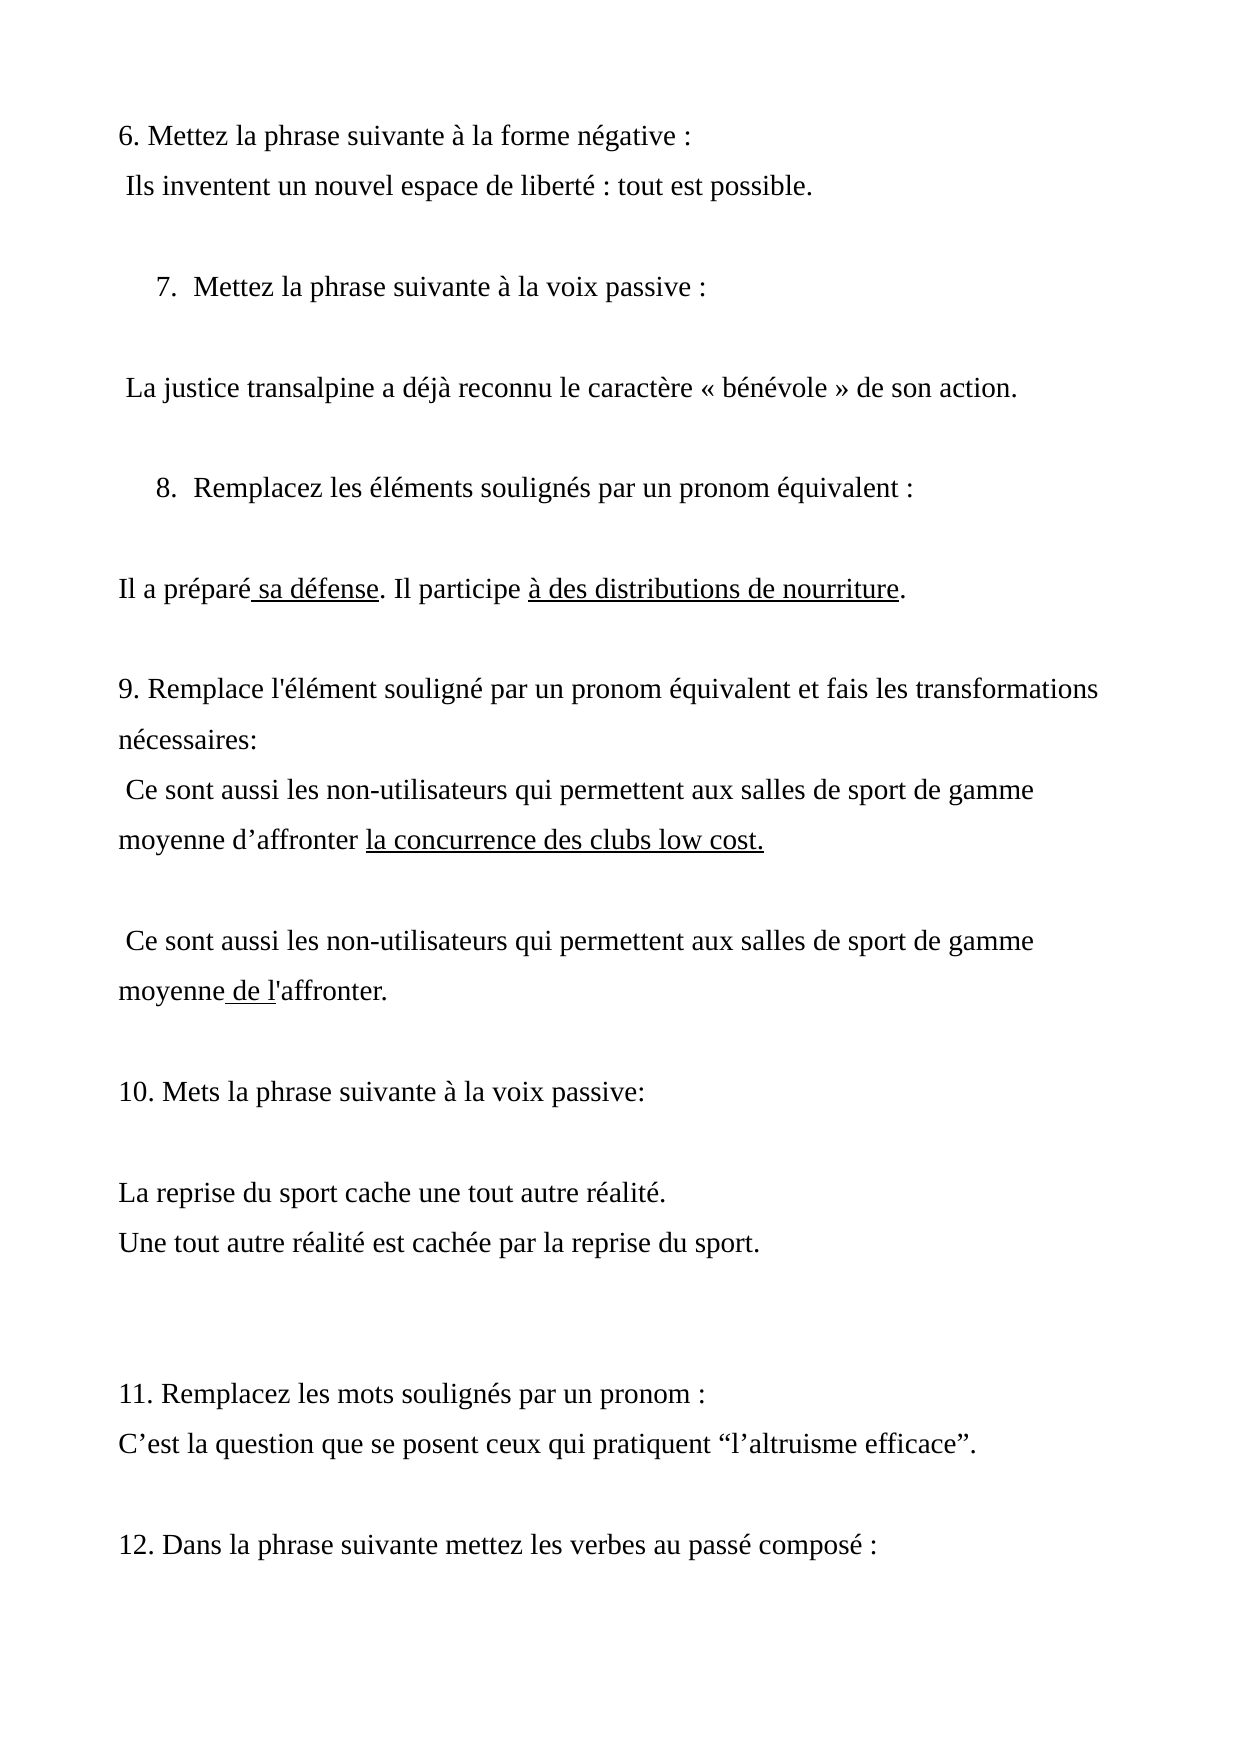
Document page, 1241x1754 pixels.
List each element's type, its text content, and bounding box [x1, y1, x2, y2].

text C’est la question que se posent ceux qui pratiquent “l’altruisme efficace”. [118, 1426, 1122, 1460]
list Mettez la phrase suivante à la voix passive : [156, 269, 1122, 303]
text Ce sont aussi les non-utilisateurs qui permettent aux salles de sport de gamme moyenne d’affronter la concurrence des clubs low cost. [118, 772, 1122, 856]
text La reprise du sport cache une tout autre réalité. [118, 1175, 1122, 1208]
text Une tout autre réalité est cachée par la reprise du sport. [118, 1225, 1122, 1258]
text Ils inventent un nouvel espace de liberté : tout est possible. [118, 168, 1122, 202]
text 9. Remplace l'élément souligné par un pronom équivalent et fais les transformations nécessaires: [118, 672, 1122, 755]
list Remplacez les éléments soulignés par un pronom équivalent : [156, 470, 1122, 504]
text 12. Dans la phrase suivante mettez les verbes au passé composé : [118, 1527, 1122, 1560]
text La justice transalpine a déjà reconnu le caractère « bénévole » de son action. [118, 370, 1122, 403]
text Il a préparé sa défense. Il participe à des distributions de nourriture. [118, 571, 1122, 604]
text 10. Mets la phrase suivante à la voix passive: [118, 1074, 1122, 1108]
text Ce sont aussi les non-utilisateurs qui permettent aux salles de sport de gamme moyenne de l'affronter. [118, 923, 1122, 1007]
text 6. Mettez la phrase suivante à la forme négative : [118, 118, 1122, 152]
text 11. Remplacez les mots soulignés par un pronom : [118, 1376, 1122, 1409]
